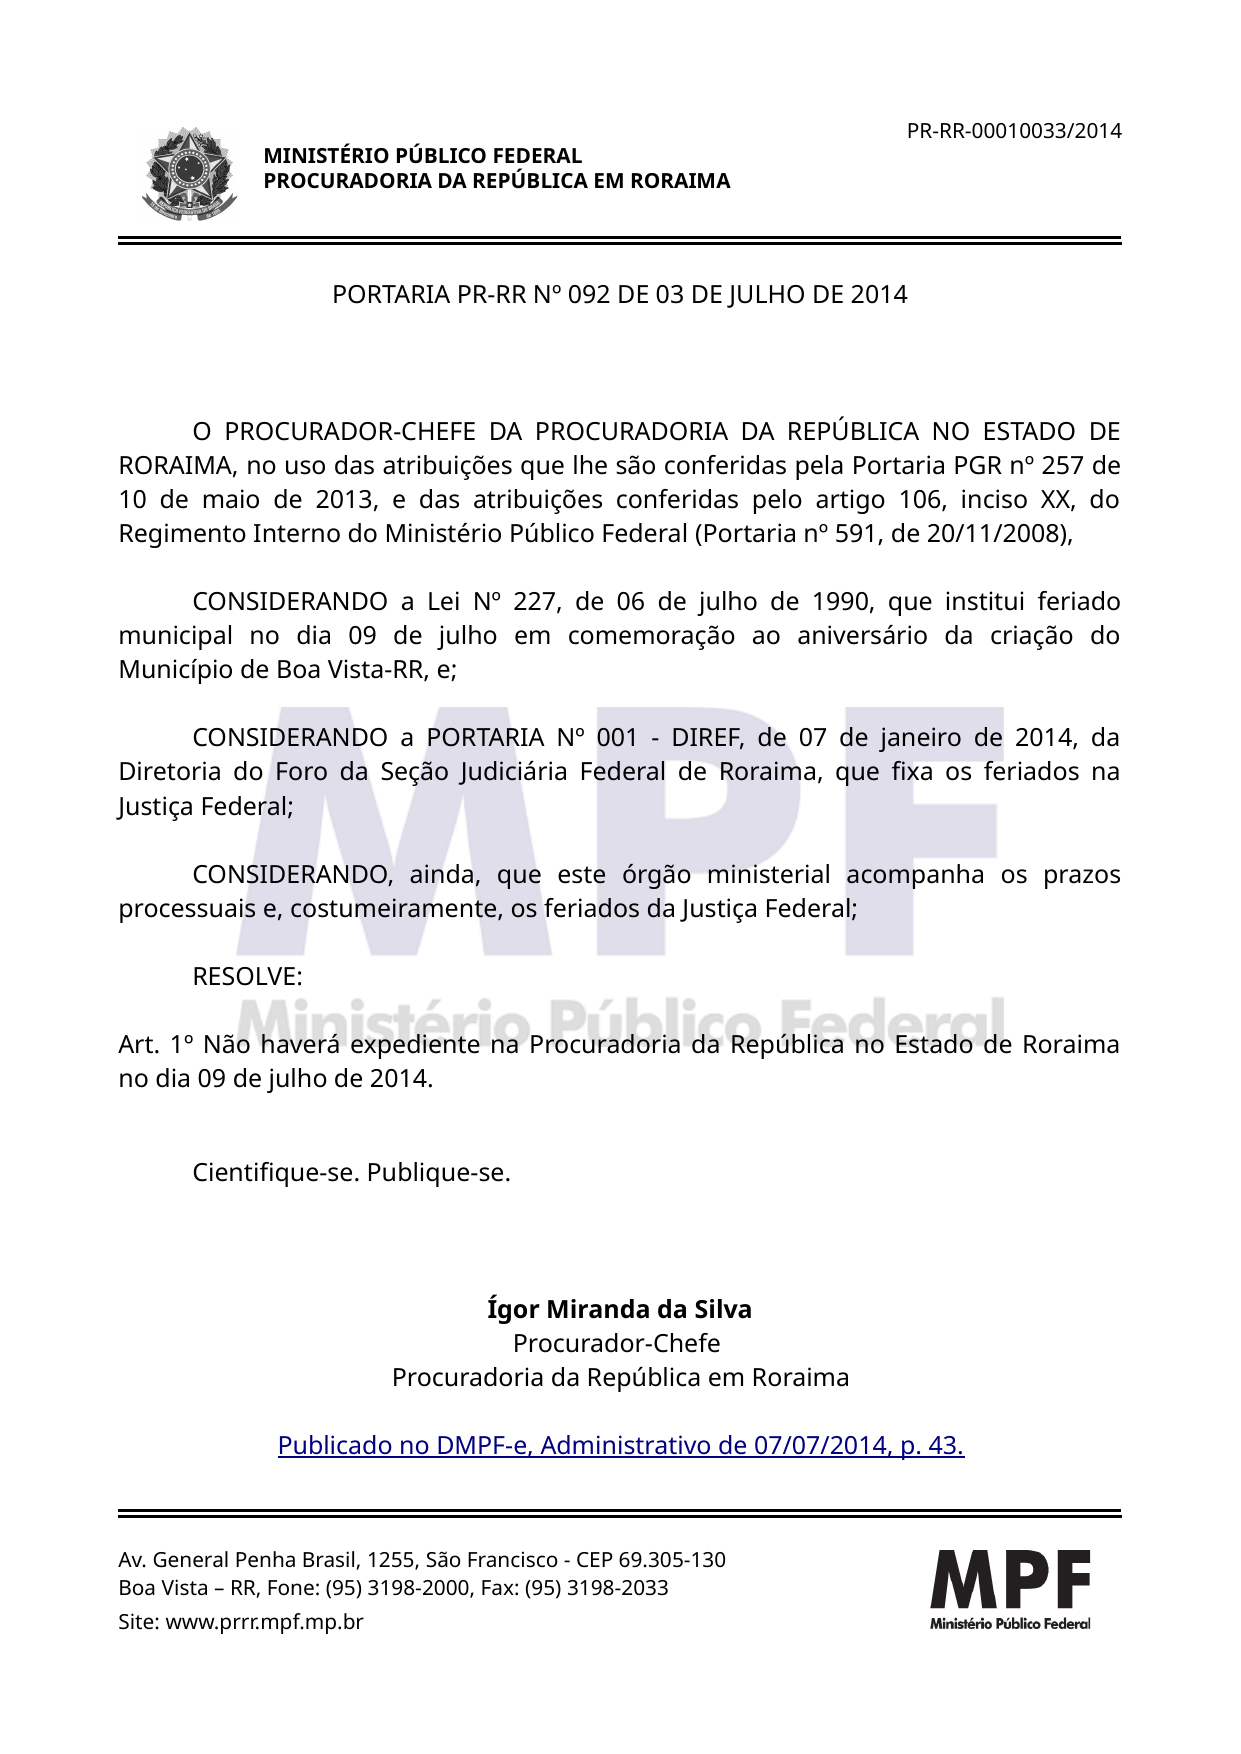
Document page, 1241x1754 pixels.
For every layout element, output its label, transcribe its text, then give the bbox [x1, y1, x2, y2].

text O PROCURADOR-CHEFE DA PROCURADORIA DA REPÚBLICA NO ESTADO DE RORAIMA, no uso das atribuições que lhe são conferidas pela Portaria PGR nº 257 de 10 de maio de 2013, e das atribuições conferidas pelo artigo 106, inciso XX, do Regimento Interno do Ministério Público Federal (Portaria nº 591, de 20/11/2008), [118, 413, 1122, 550]
text MINISTÉRIO PÚBLICO FEDERAL PROCURADORIA DA REPÚBLICA EM RORAIMA [239, 143, 1122, 193]
text Ígor Miranda da Silva [118, 1291, 1122, 1325]
text Procuradoria da República em Roraima [118, 1359, 1122, 1393]
text CONSIDERANDO a PORTARIA Nº 001 - DIREF, de 07 de janeiro de 2014, da Diretoria do Foro da Seção Judiciária Federal de Roraima, que fixa os feriados na Justiça Federal; [118, 720, 1122, 822]
text PORTARIA PR-RR Nº 092 DE 03 DE JULHO DE 2014 [118, 277, 1122, 311]
text RESOLVE: [118, 958, 1122, 992]
text Cientifique-se. Publique-se. [118, 1155, 1122, 1189]
text Art. 1º Não haverá expediente na Procuradoria da República no Estado de Roraima no dia 09 de julho de 2014. [118, 1027, 1122, 1095]
picture [142, 127, 238, 221]
text PR-RR-00010033/2014 [192, 118, 1122, 143]
picture [930, 1550, 1091, 1629]
text CONSIDERANDO, ainda, que este órgão ministerial acompanha os prazos processuais e, costumeiramente, os feriados da Justiça Federal; [118, 856, 1122, 924]
picture [236, 822, 1004, 856]
text Procurador-Chefe [118, 1325, 1122, 1359]
picture [236, 924, 1004, 958]
text CONSIDERANDO a Lei Nº 227, de 06 de julho de 1990, que institui feriado municipal no dia 09 de julho em comemoração ao aniversário da criação do Município de Boa Vista-RR, e; [118, 584, 1122, 686]
text Publicado no DMPF-e, Administrativo de 07/07/2014, p. 43. [118, 1428, 1122, 1462]
picture [236, 992, 1004, 1027]
picture [236, 707, 1004, 720]
